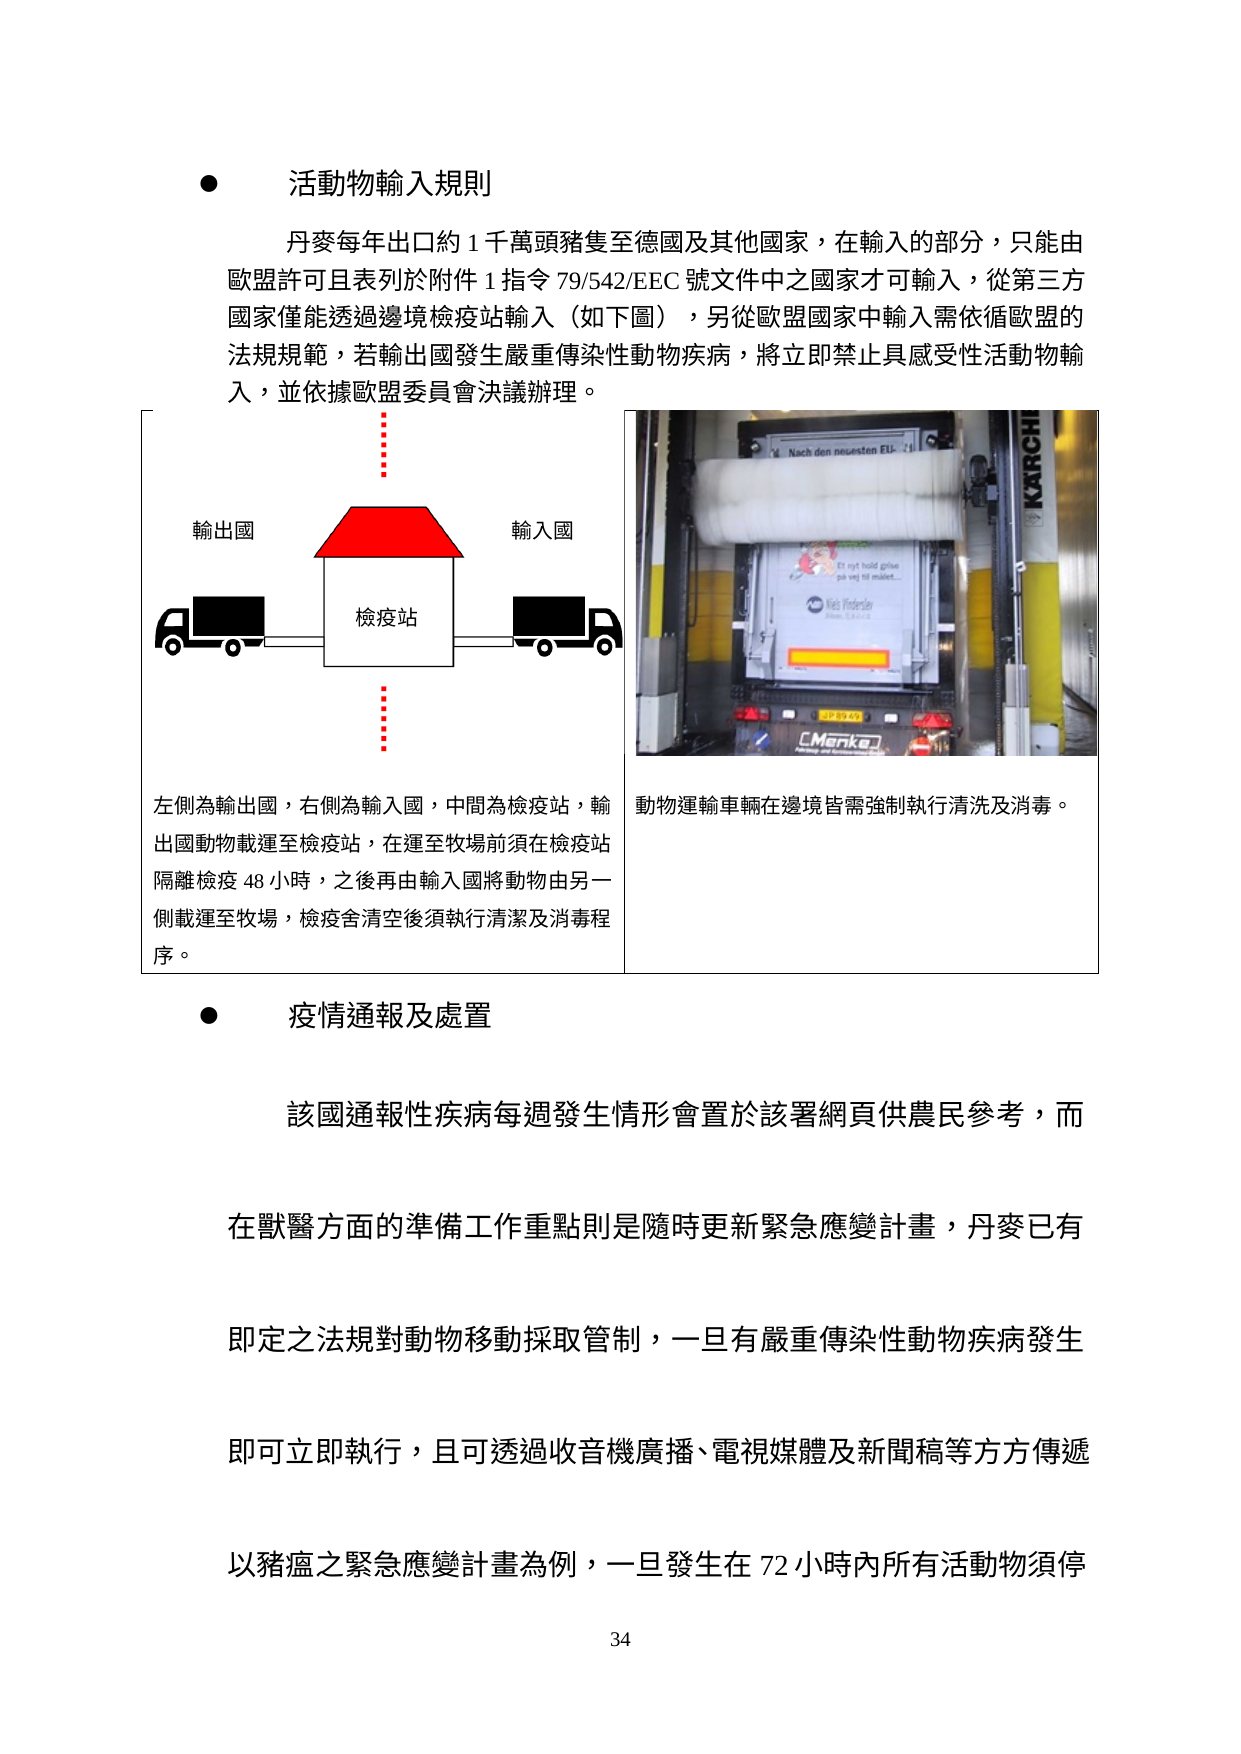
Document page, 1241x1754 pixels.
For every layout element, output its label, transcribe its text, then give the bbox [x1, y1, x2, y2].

picture [635, 410, 1098, 756]
table_header [142, 411, 624, 786]
table_header [178, 506, 307, 563]
table_header [340, 594, 443, 650]
list 活動物輸入規則 [198, 157, 1087, 203]
table_header [625, 411, 1098, 786]
table_cell 左側為輸出國，右側為輸入國，中間為檢疫站，輸出國動物載運至檢疫站，在運至牧場前須在檢疫站隔離檢疫48小時，之後再由輸入國將動物由另一側載運至牧場，檢疫舍清空後須執行清潔及消毒程序。 [142, 786, 624, 973]
text 丹麥每年出口約1千萬頭豬隻至德國及其他國家，在輸入的部分，只能由歐盟許可且表列於附件1指令79/542/EEC號文件中之國家才可輸入，從第三方國家僅能透過邊境檢疫站輸入（如下圖），另從歐盟國家中輸入需依循歐盟的法規規範，若輸出國發生嚴重傳染性動物疾病，將立即禁止具感受性活動物輸入，並依據歐盟委員會決議辦理。 [227, 222, 1087, 409]
table_cell 動物運輸車輛在邊境皆需強制執行清洗及消毒。 [625, 786, 1098, 973]
table_header [496, 506, 599, 563]
text 該國通報性疾病每週發生情形會置於該署網頁供農民參考，而在獸醫方面的準備工作重點則是隨時更新緊急應變計畫，丹麥已有即定之法規對動物移動採取管制，一旦有嚴重傳染性動物疾病發生即可立即執行，且可透過收音機廣播、電視媒體及新聞稿等方方傳遞。以豬瘟之緊急應變計畫為例，一旦發生在72小時內所有活動物須停止移動，此舉不僅在於檢查感受性動物，且讓公務獸醫師在第一時間可追溯動物來源、流行病學調查及撲殺動物等。發生當下亦立即禁止具感受性動物輸出。另該國有國家特別預算約760萬克朗（約新臺幣4,093萬元）用於處理緊急疫情及支付補償費用，DVFA支付20%產品損失，剩餘由產業自行吸收，至於撲殺、化製、清潔及消毒等費用全數由DVFA支應。 [227, 1075, 1087, 1600]
list 疫情通報及處置 [198, 993, 1087, 1035]
